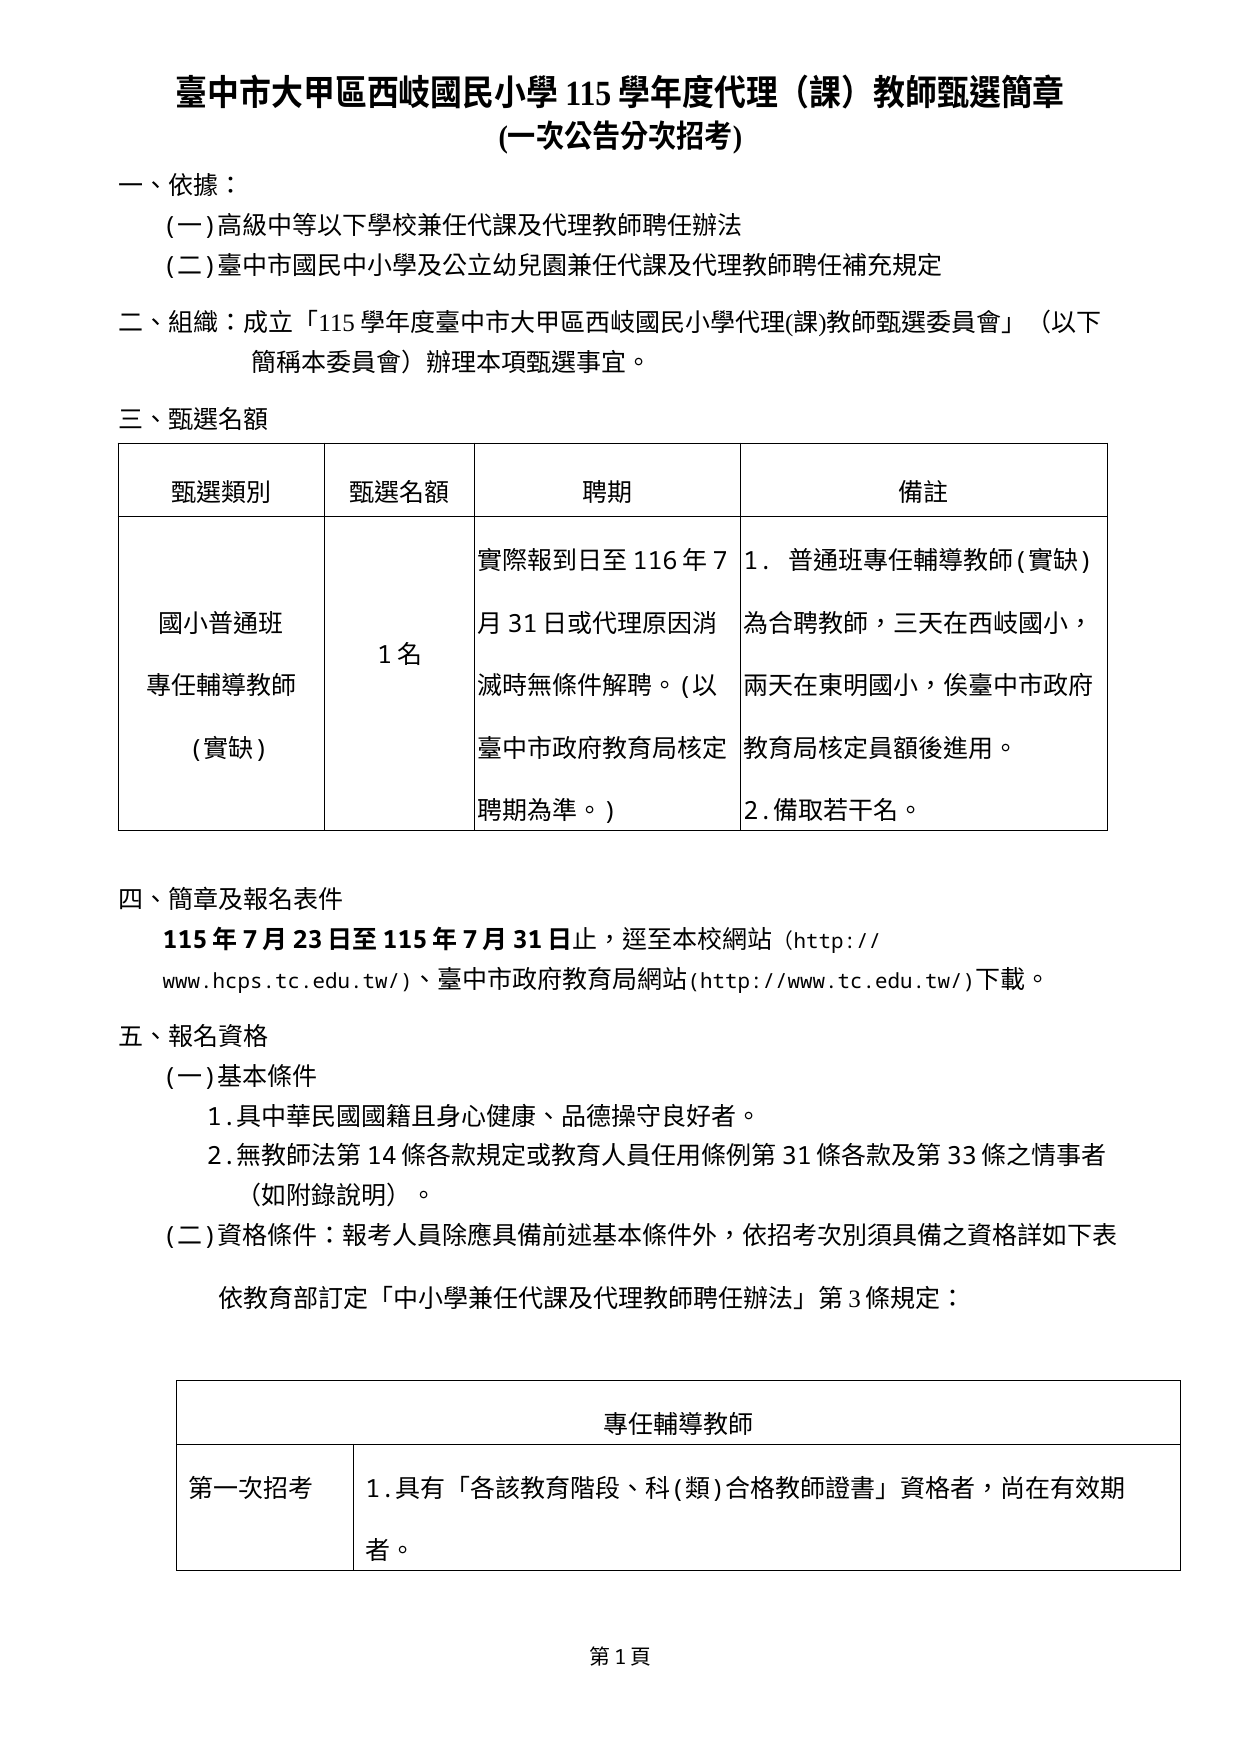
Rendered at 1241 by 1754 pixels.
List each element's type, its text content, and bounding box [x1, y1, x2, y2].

text 115年7月23日至115年7月31日止，逕至本校網站（http://www.hcps.tc.edu.tw/)、臺中市政府教育局網站(http://www.tc.edu.tw/)下載。 [162, 919, 1122, 996]
text 三、甄選名額 [118, 399, 1122, 436]
table_header 聘期 [475, 444, 740, 516]
table_cell 國小普通班 專任輔導教師 (實缺) [119, 517, 324, 830]
table_header 甄選類別 [119, 444, 324, 516]
table_cell 1名 [325, 517, 474, 830]
table_header 備註 [741, 444, 1107, 516]
text (二)臺中市國民中小學及公立幼兒園兼任代課及代理教師聘任補充規定 [162, 245, 1122, 282]
text 依教育部訂定「中小學兼任代課及代理教師聘任辦法」第3條規定： [218, 1255, 1122, 1318]
text 一、依據： [118, 166, 1122, 202]
text 1.具中華民國國籍且身心健康、品德操守良好者。 [207, 1096, 1122, 1132]
table_header 甄選名額 [325, 444, 474, 516]
text 四、簡章及報名表件 [118, 880, 1122, 916]
text (二)資格條件：報考人員除應具備前述基本條件外，依招考次別須具備之資格詳如下表 [162, 1215, 1122, 1252]
table_cell 第一次招考 [177, 1445, 353, 1570]
text 2.無教師法第14條各款規定或教育人員任用條例第31條各款及第33條之情事者（如附錄說明）。 [207, 1136, 1122, 1212]
text (一)基本條件 [162, 1056, 1122, 1092]
table_cell 1.具有「各該教育階段、科(類)合格教師證書」資格者，尚在有效期者。 [354, 1445, 1180, 1570]
table_cell 1. 普通班專任輔導教師(實缺)為合聘教師，三天在西岐國小，兩天在東明國小，俟臺中市政府教育局核定員額後進用。 2.備取若干名。 [741, 517, 1107, 830]
table_cell 實際報到日至116年7月31日或代理原因消滅時無條件解聘。(以臺中市政府教育局核定聘期為準。) [475, 517, 740, 830]
text 五、報名資格 [118, 1016, 1122, 1053]
text (一)高級中等以下學校兼任代課及代理教師聘任辦法 [162, 206, 1122, 242]
text 臺中市大甲區西岐國民小學115學年度代理（課）教師甄選簡章 [118, 68, 1122, 114]
text (一次公告分次招考) [118, 114, 1122, 155]
table_header 專任輔導教師 [177, 1381, 1180, 1444]
text 二、組織：成立「115學年度臺中市大甲區西岐國民小學代理(課)教師甄選委員會」（以下簡稱本委員會）辦理本項甄選事宜。 [118, 302, 1122, 378]
